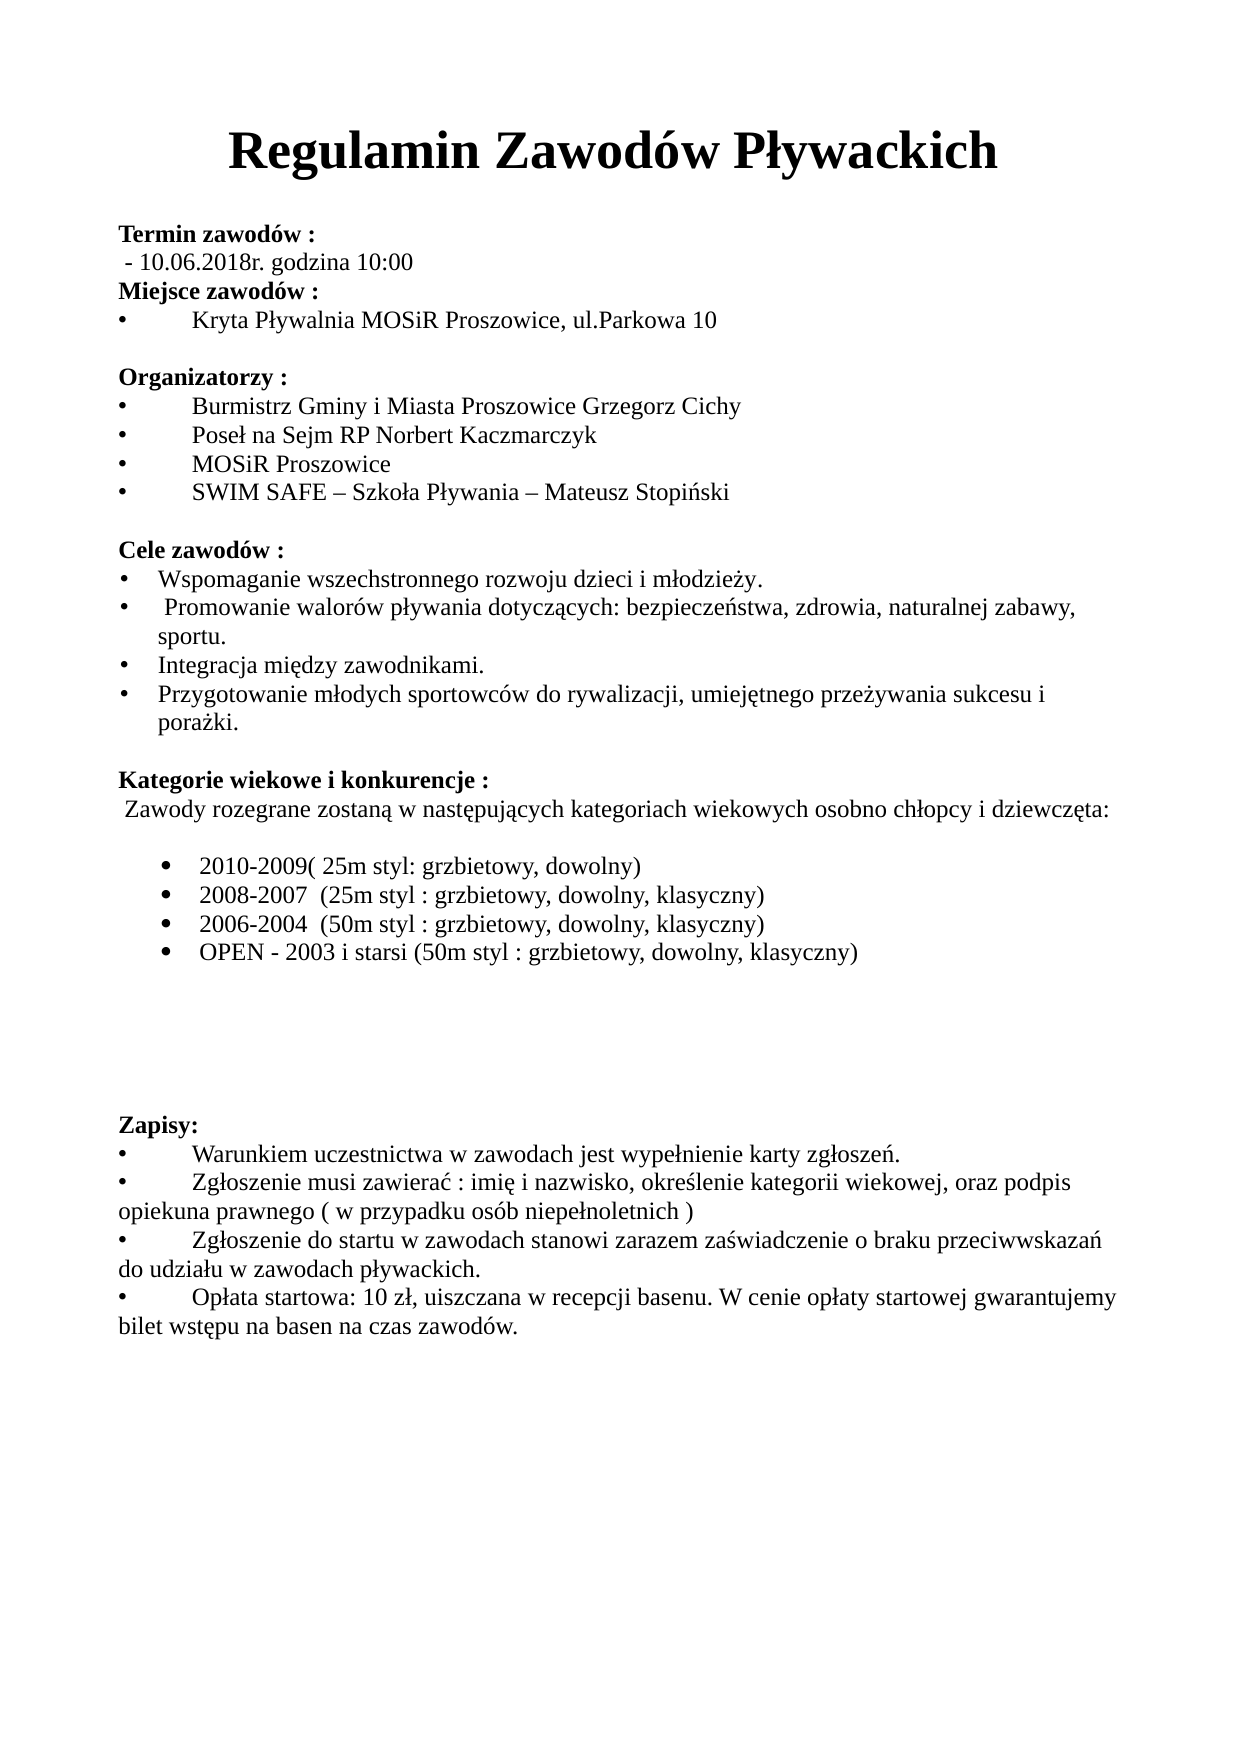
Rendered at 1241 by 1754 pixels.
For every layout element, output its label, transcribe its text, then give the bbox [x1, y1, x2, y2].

text Cele zawodów : [118, 535, 1122, 564]
list Kryta Pływalnia MOSiR Proszowice, ul.Parkowa 10 [118, 305, 1122, 334]
text Organizatorzy : [118, 362, 1122, 391]
list Warunkiem uczestnictwa w zawodach jest wypełnienie karty zgłoszeń. [118, 1139, 1122, 1167]
list Burmistrz Gminy i Miasta Proszowice Grzegorz Cichy [118, 391, 1122, 420]
list Opłata startowa: 10 zł, uiszczana w recepcji basenu. W cenie opłaty startowej gwarantujemy bilet wstępu na basen na czas zawodów. [118, 1282, 1122, 1340]
text Regulamin Zawodów Pływackich [118, 118, 1122, 180]
text Miejsce zawodów : [118, 276, 1122, 305]
list Integracja między zawodnikami. [120, 650, 1122, 679]
text Termin zawodów : [118, 219, 1122, 247]
list MOSiR Proszowice [118, 449, 1122, 477]
text Zapisy: [118, 1110, 1122, 1139]
list SWIM SAFE – Szkoła Pływania – Mateusz Stopiński [118, 477, 1122, 506]
list Przygotowanie młodych sportowców do rywalizacji, umiejętnego przeżywania sukcesu i porażki. [120, 679, 1122, 736]
list 2008-2007 (25m styl : grzbietowy, dowolny, klasyczny) [162, 880, 1122, 909]
list 2006-2004 (50m styl : grzbietowy, dowolny, klasyczny) [162, 909, 1122, 937]
list Wspomaganie wszechstronnego rozwoju dzieci i młodzieży. [120, 564, 1122, 592]
list Zgłoszenie do startu w zawodach stanowi zarazem zaświadczenie o braku przeciwwskazań do udziału w zawodach pływackich. [118, 1225, 1122, 1282]
text Zawody rozegrane zostaną w następujących kategoriach wiekowych osobno chłopcy i dziewczęta: [118, 794, 1122, 822]
list Poseł na Sejm RP Norbert Kaczmarczyk [118, 420, 1122, 449]
list Zgłoszenie musi zawierać : imię i nazwisko, określenie kategorii wiekowej, oraz podpis opiekuna prawnego ( w przypadku osób niepełnoletnich ) [118, 1167, 1122, 1225]
list OPEN - 2003 i starsi (50m styl : grzbietowy, dowolny, klasyczny) [162, 937, 1122, 966]
text Kategorie wiekowe i konkurencje : [118, 765, 1122, 794]
list 2010-2009( 25m styl: grzbietowy, dowolny) [162, 851, 1122, 880]
list Promowanie walorów pływania dotyczących: bezpieczeństwa, zdrowia, naturalnej zabawy, sportu. [120, 592, 1122, 650]
text - 10.06.2018r. godzina 10:00 [118, 247, 1122, 276]
